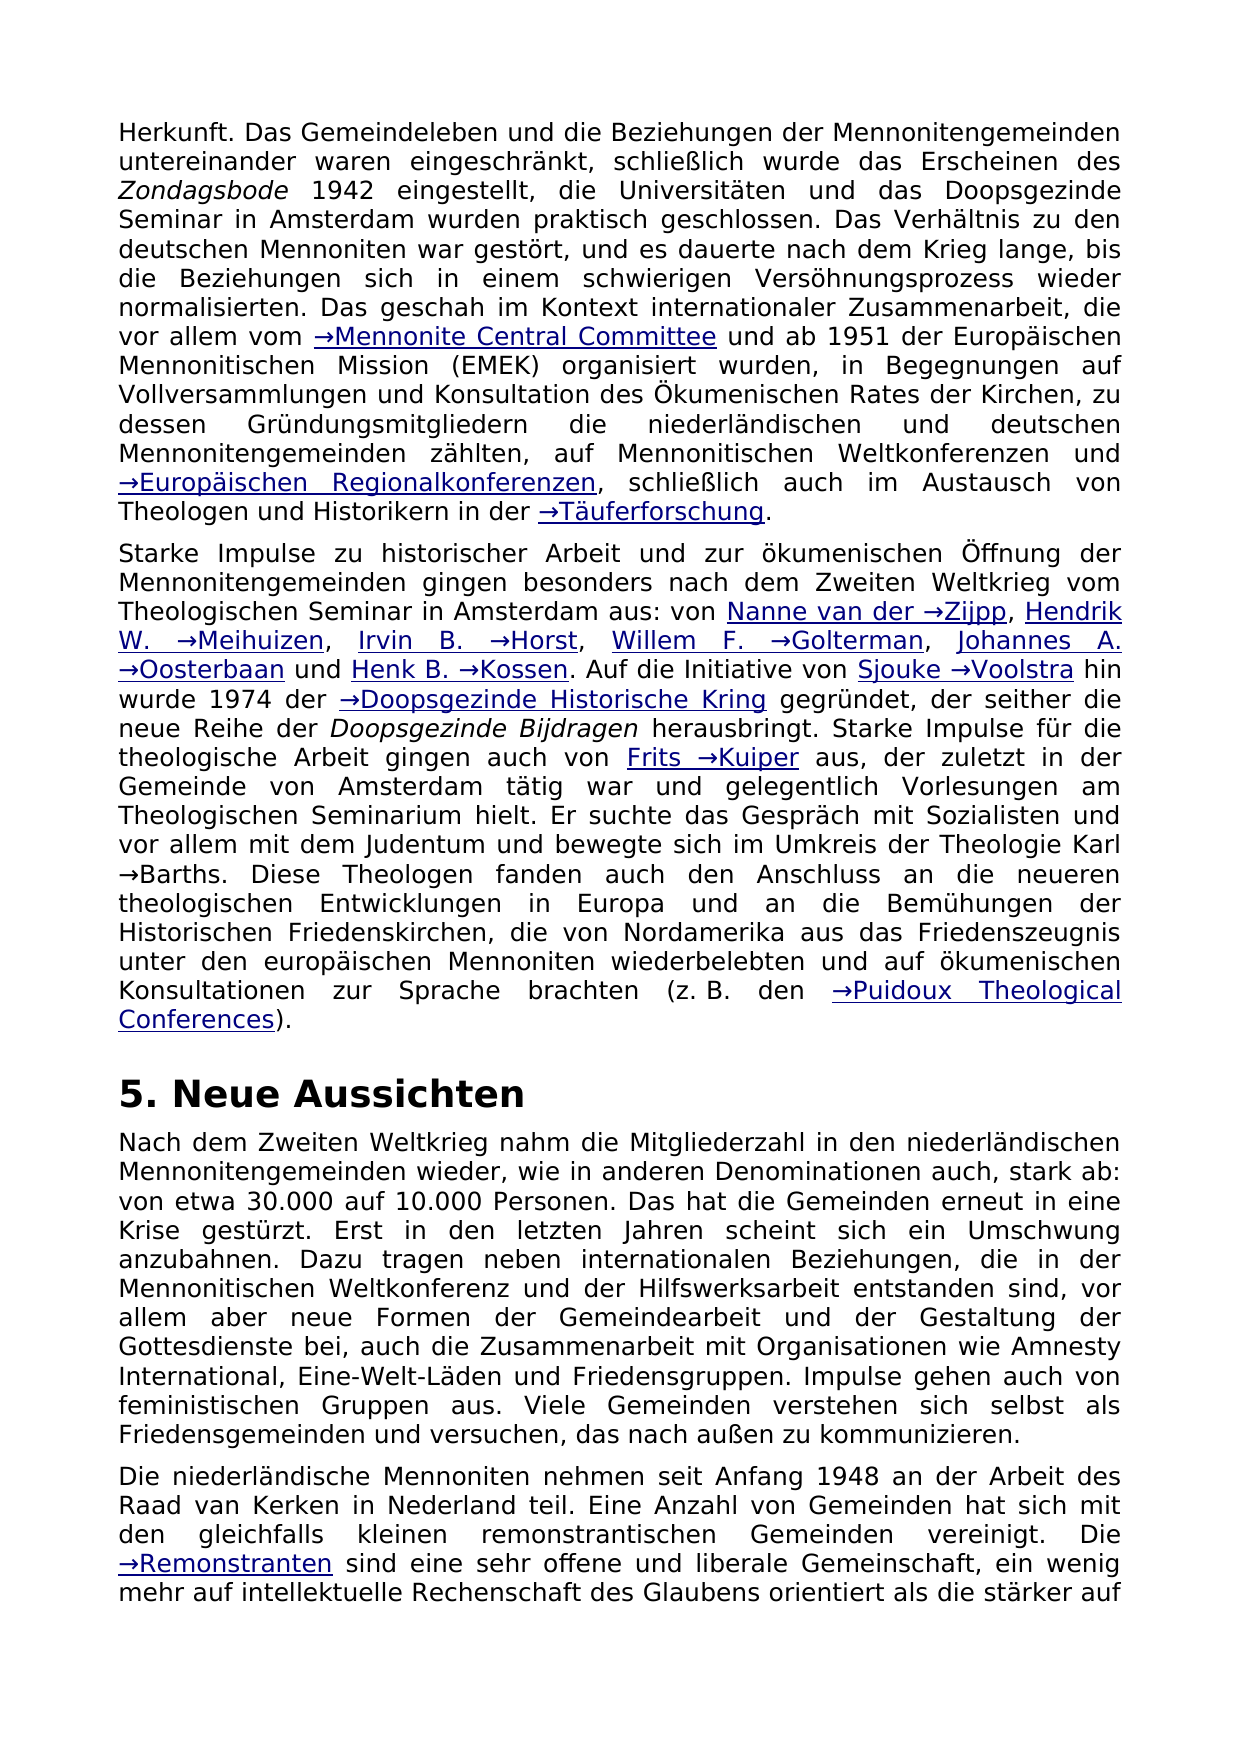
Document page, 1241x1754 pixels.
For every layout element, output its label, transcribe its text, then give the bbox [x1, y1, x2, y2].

subtitle 5. Neue Aussichten [118, 1072, 1122, 1116]
text Starke Impulse zu historischer Arbeit und zur ökumenischen Öffnung der Mennonitengemeinden gingen besonders nach dem Zweiten Weltkrieg vom Theologischen Seminar in Amsterdam aus: von Nanne van der →Zijpp, Hendrik W. →Meihuizen, Irvin B. →Horst, Willem F. →Golterman, Johannes A. →Oosterbaan und Henk B. →Kossen. Auf die Initiative von Sjouke →Voolstra hin wurde 1974 der →Doopsgezinde Historische Kring gegründet, der seither die neue Reihe der Doopsgezinde Bijdragen herausbringt. Starke Impulse für die theologische Arbeit gingen auch von Frits →Kuiper aus, der zuletzt in der Gemeinde von Amsterdam tätig war und gelegentlich Vorlesungen am Theologischen Seminarium hielt. Er suchte das Gespräch mit Sozialisten und vor allem mit dem Judentum und bewegte sich im Umkreis der Theologie Karl →Barths. Diese Theologen fanden auch den Anschluss an die neueren theologischen Entwicklungen in Europa und an die Bemühungen der Historischen Friedenskirchen, die von Nordamerika aus das Friedenszeugnis unter den europäischen Mennoniten wiederbelebten und auf ökumenischen Konsultationen zur Sprache brachten (z. B. den →Puidoux Theological Conferences). [118, 539, 1122, 1035]
text Die niederländische Mennoniten nehmen seit Anfang 1948 an der Arbeit des Raad van Kerken in Nederland teil. Eine Anzahl von Gemeinden hat sich mit den gleichfalls kleinen remonstrantischen Gemeinden vereinigt. Die →Remonstranten sind eine sehr offene und liberale Gemeinschaft, ein wenig mehr auf intellektuelle Rechenschaft des Glaubens orientiert als die stärker auf [118, 1462, 1122, 1608]
text Nach dem Zweiten Weltkrieg nahm die Mitgliederzahl in den niederländischen Mennonitengemeinden wieder, wie in anderen Denominationen auch, stark ab: von etwa 30.000 auf 10.000 Personen. Das hat die Gemeinden erneut in eine Krise gestürzt. Erst in den letzten Jahren scheint sich ein Umschwung anzubahnen. Dazu tragen neben internationalen Beziehungen, die in der Mennonitischen Weltkonferenz und der Hilfswerksarbeit entstanden sind, vor allem aber neue Formen der Gemeindearbeit und der Gestaltung der Gottesdienste bei, auch die Zusammenarbeit mit Organisationen wie Amnesty International, Eine-Welt-Läden und Friedensgruppen. Impulse gehen auch von feministischen Gruppen aus. Viele Gemeinden verstehen sich selbst als Friedensgemeinden und versuchen, das nach außen zu kommunizieren. [118, 1128, 1122, 1449]
text Herkunft. Das Gemeindeleben und die Beziehungen der Mennonitengemeinden untereinander waren eingeschränkt, schließlich wurde das Erscheinen des Zondagsbode 1942 eingestellt, die Universitäten und das Doopsgezinde Seminar in Amsterdam wurden praktisch geschlossen. Das Verhältnis zu den deutschen Mennoniten war gestört, und es dauerte nach dem Krieg lange, bis die Beziehungen sich in einem schwierigen Versöhnungsprozess wieder normalisierten. Das geschah im Kontext internationaler Zusammenarbeit, die vor allem vom →Mennonite Central Committee und ab 1951 der Europäischen Mennonitischen Mission (EMEK) organisiert wurden, in Begegnungen auf Vollversammlungen und Konsultation des Ökumenischen Rates der Kirchen, zu dessen Gründungsmitgliedern die niederländischen und deutschen Mennonitengemeinden zählten, auf Mennonitischen Weltkonferenzen und →Europäischen Regionalkonferenzen, schließlich auch im Austausch von Theologen und Historikern in der →Täuferforschung. [118, 118, 1122, 526]
